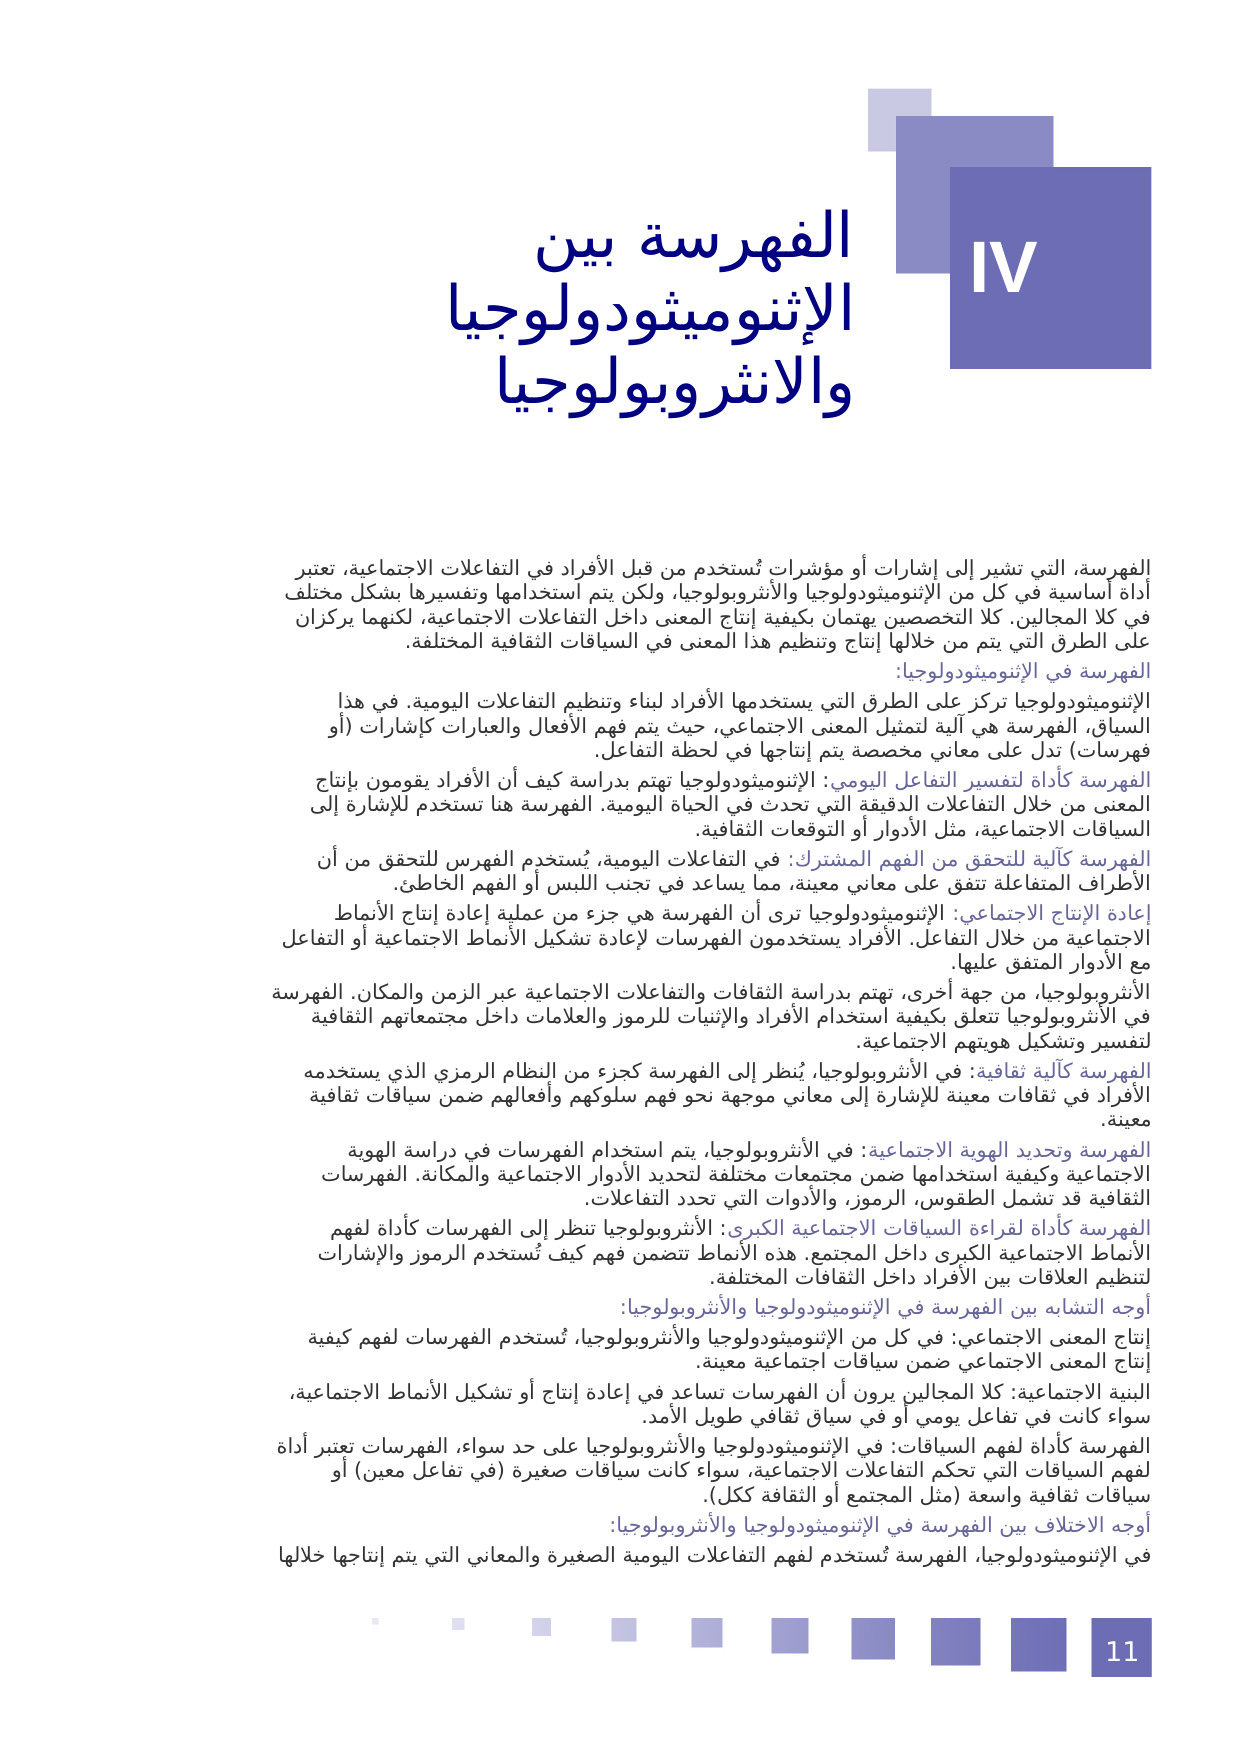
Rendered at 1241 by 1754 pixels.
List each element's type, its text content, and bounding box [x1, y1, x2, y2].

text إعادة الإنتاج الاجتماعي: الإثنوميثودولوجيا ترى أن الفهرسة هي جزء من عملية إعادة إنتاج الأنماط الاجتماعية من خلال التفاعل. الأفراد يستخدمون الفهرسات لإعادة تشكيل الأنماط الاجتماعية أو التفاعل مع الأدوار المتفق عليها. [266, 901, 1152, 974]
title - [633, 389, 642, 397]
title - [682, 389, 691, 397]
text الفهرسة كآلية ثقافية: في الأنثروبولوجيا، يُنظر إلى الفهرسة كجزء من النظام الرمزي الذي يستخدمه الأفراد في ثقافات معينة للإشارة إلى معاني موجهة نحو فهم سلوكهم وأفعالهم ضمن سياقات ثقافية معينة. [266, 1059, 1152, 1132]
text أوجه التشابه بين الفهرسة في الإثنوميثودولوجيا والأنثروبولوجيا: [266, 1295, 1152, 1319]
title - [213, 199, 856, 418]
text الفهرسة كآلية للتحقق من الفهم المشترك: في التفاعلات اليومية، يُستخدم الفهرس للتحقق من أن الأطراف المتفاعلة تتفق على معاني معينة، مما يساعد في تجنب اللبس أو الفهم الخاطئ. [266, 847, 1152, 895]
text الإثنوميثودولوجيا تركز على الطرق التي يستخدمها الأفراد لبناء وتنظيم التفاعلات اليومية. في هذا السياق، الفهرسة هي آلية لتمثيل المعنى الاجتماعي، حيث يتم فهم الأفعال والعبارات كإشارات (أو فهرسات) تدل على معاني مخصصة يتم إنتاجها في لحظة التفاعل. [266, 689, 1152, 762]
text الفهرسة وتحديد الهوية الاجتماعية: في الأنثروبولوجيا، يتم استخدام الفهرسات في دراسة الهوية الاجتماعية وكيفية استخدامها ضمن مجتمعات مختلفة لتحديد الأدوار الاجتماعية والمكانة. الفهرسات الثقافية قد تشمل الطقوس، الرموز، والأدوات التي تحدد التفاعلات. [266, 1138, 1152, 1210]
picture [351, 88, 1152, 556]
text الأنثروبولوجيا، من جهة أخرى، تهتم بدراسة الثقافات والتفاعلات الاجتماعية عبر الزمن والمكان. الفهرسة في الأنثروبولوجيا تتعلق بكيفية استخدام الأفراد والإثنيات للرموز والعلامات داخل مجتمعاتهم الثقافية لتفسير وتشكيل هويتهم الاجتماعية. [266, 980, 1152, 1053]
picture [351, 762, 1152, 768]
picture [351, 841, 1152, 847]
text في الإثنوميثودولوجيا، الفهرسة تُستخدم لفهم التفاعلات اليومية الصغيرة والمعاني التي يتم إنتاجها خلالها بين الأفراد في الوقت الفعلي. [266, 1543, 1152, 1567]
text الفهرسة كأداة لقراءة السياقات الاجتماعية الكبرى: الأنثروبولوجيا تنظر إلى الفهرسات كأداة لفهم الأنماط الاجتماعية الكبرى داخل المجتمع. هذه الأنماط تتضمن فهم كيف تُستخدم الرموز والإشارات لتنظيم العلاقات بين الأفراد داخل الثقافات المختلفة. [266, 1216, 1152, 1289]
text الفهرسة كأداة لتفسير التفاعل اليومي: الإثنوميثودولوجيا تهتم بدراسة كيف أن الأفراد يقومون بإنتاج المعنى من خلال التفاعلات الدقيقة التي تحدث في الحياة اليومية. الفهرسة هنا تستخدم للإشارة إلى السياقات الاجتماعية، مثل الأدوار أو التوقعات الثقافية. [266, 768, 1152, 841]
text الفهرسة كأداة لفهم السياقات: في الإثنوميثودولوجيا والأنثروبولوجيا على حد سواء، الفهرسات تعتبر أداة لفهم السياقات التي تحكم التفاعلات الاجتماعية، سواء كانت سياقات صغيرة (في تفاعل معين) أو سياقات ثقافية واسعة (مثل المجتمع أو الثقافة ككل). [266, 1434, 1152, 1507]
text أوجه الاختلاف بين الفهرسة في الإثنوميثودولوجيا والأنثروبولوجيا: [266, 1513, 1152, 1537]
picture [177, 1618, 1152, 1677]
text البنية الاجتماعية: كلا المجالين يرون أن الفهرسات تساعد في إعادة إنتاج أو تشكيل الأنماط الاجتماعية، سواء كانت في تفاعل يومي أو في سياق ثقافي طويل الأمد. [266, 1380, 1152, 1428]
picture [351, 653, 1152, 659]
text إنتاج المعنى الاجتماعي: في كل من الإثنوميثودولوجيا والأنثروبولوجيا، تُستخدم الفهرسات لفهم كيفية إنتاج المعنى الاجتماعي ضمن سياقات اجتماعية معينة. [266, 1325, 1152, 1374]
picture [351, 683, 1152, 689]
title - [836, 389, 845, 397]
text الفهرسة، التي تشير إلى إشارات أو مؤشرات تُستخدم من قبل الأفراد في التفاعلات الاجتماعية، تعتبر أداة أساسية في كل من الإثنوميثودولوجيا والأنثروبولوجيا، ولكن يتم استخدامها وتفسيرها بشكل مختلف في كلا المجالين. كلا التخصصين يهتمان بكيفية إنتاج المعنى داخل التفاعلات الاجتماعية، لكنهما يركزان على الطرق التي يتم من خلالها إنتاج وتنظيم هذا المعنى في السياقات الثقافية المختلفة. [266, 556, 1152, 653]
text الفهرسة في الإثنوميثودولوجيا: [266, 659, 1152, 683]
title - [582, 389, 591, 397]
